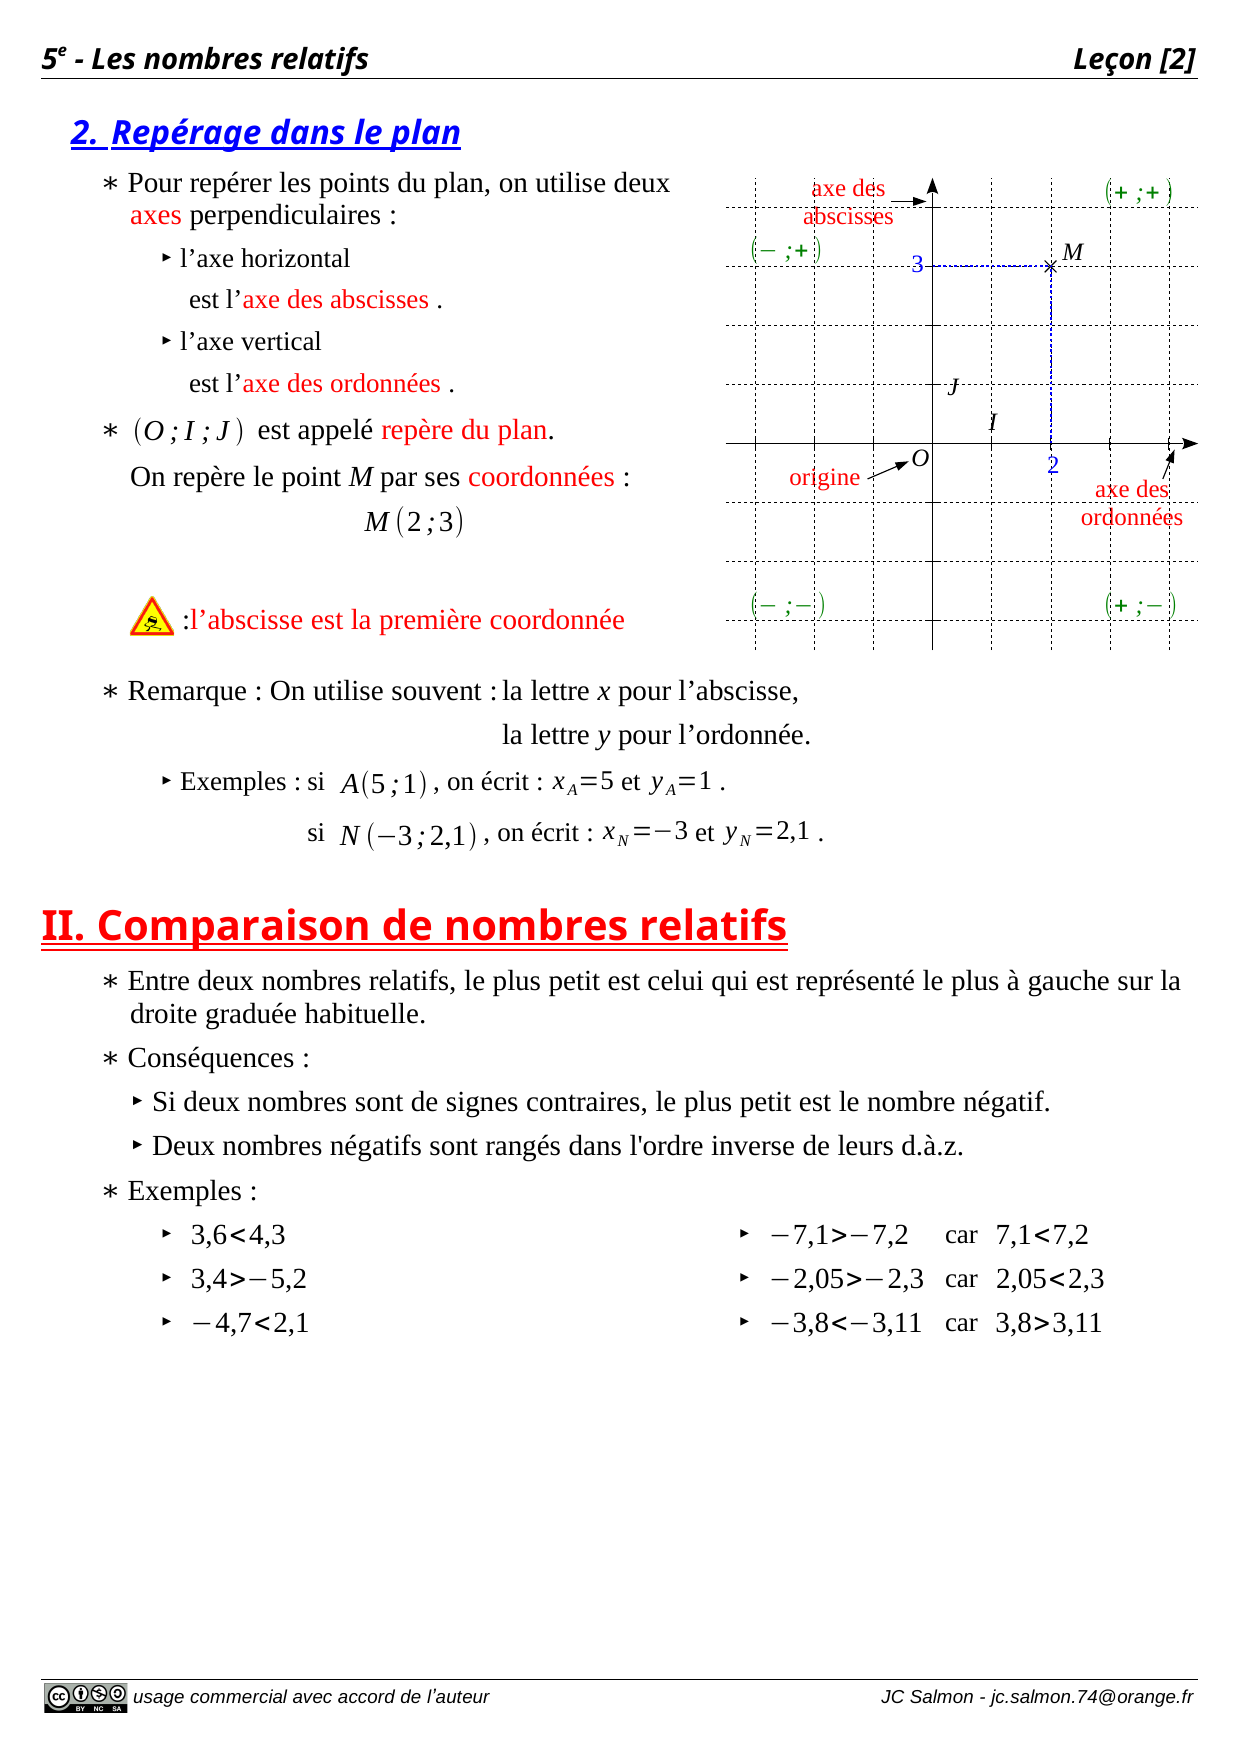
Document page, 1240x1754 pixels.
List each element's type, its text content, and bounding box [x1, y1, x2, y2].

picture [129, 596, 175, 636]
table_header [726, 444, 1198, 662]
table_cell ‣ [41, 1295, 619, 1339]
table_cell ‣ [41, 1251, 619, 1295]
table_header ∗ Pour repérer les points du plan, on utilise deux axes perpendiculaires : ‣ l’axe horizontal est l’axe des abscisses . ‣ l’axe vertical est l’axe des ordonnées . ∗ est appelé repère du plan. On repère le point M par ses coordonnées : :l’abscisse est la première coordonnée [41, 155, 726, 662]
text II. Comparaison de nombres relatifs [41, 896, 1198, 953]
text ∗ Remarque : On utilise souvent : la lettre x pour l’abscisse, [100, 674, 1198, 706]
text 2. Repérage dans le plan [71, 108, 1198, 154]
table_cell ‣ car [619, 1295, 1198, 1339]
text la lettre y pour l’ordonnée. [100, 718, 1198, 751]
table_header ‣ [41, 1207, 619, 1251]
text si , on écrit : et . [159, 813, 1198, 852]
text ‣ Exemples : si , on écrit : et . [159, 762, 1198, 801]
text ‣ Si deux nombres sont de signes contraires, le plus petit est le nombre négatif. [100, 1086, 1198, 1118]
text ‣ Deux nombres négatifs sont rangés dans l'ordre inverse de leurs d.à.z. [100, 1130, 1198, 1162]
picture [44, 1683, 128, 1713]
text ∗ Entre deux nombres relatifs, le plus petit est celui qui est représenté le plus à gauche sur la droite graduée habituelle. [100, 964, 1198, 1029]
table_header [726, 155, 1198, 443]
table_cell ‣ car [619, 1251, 1198, 1295]
text ∗ Conséquences : [100, 1041, 1198, 1074]
table_header ‣ car [619, 1207, 1198, 1251]
text ∗ Exemples : [100, 1174, 1198, 1207]
